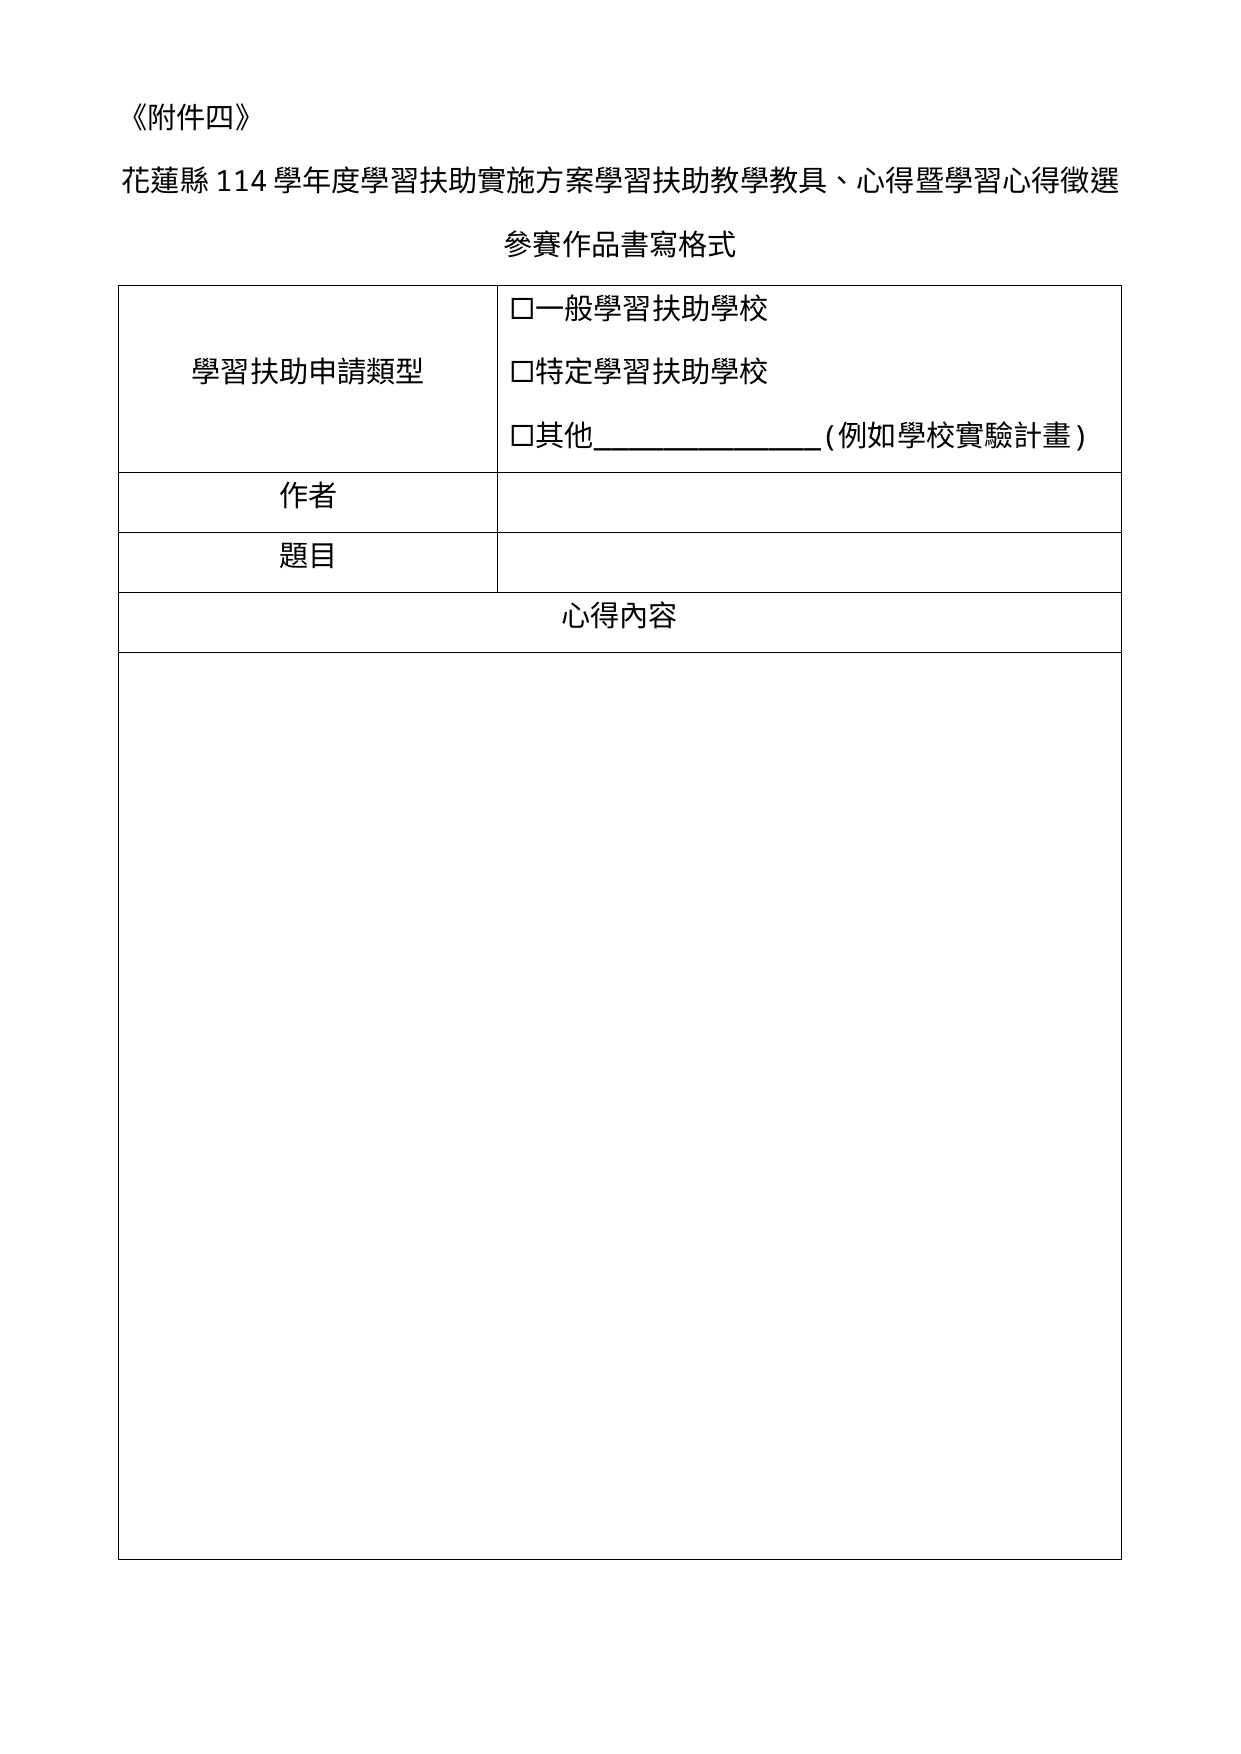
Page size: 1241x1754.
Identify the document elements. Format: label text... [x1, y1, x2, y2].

subtitle 《附件四》 [118, 94, 1122, 136]
table_cell 心得內容 [119, 593, 1121, 652]
table_cell [498, 473, 1121, 532]
subtitle 花蓮縣114學年度學習扶助實施方案學習扶助教學教具、心得暨學習心得徵選 [118, 158, 1122, 200]
table_cell 題目 [119, 533, 497, 592]
table_cell [498, 533, 1121, 592]
table_cell [119, 653, 1121, 1559]
table_header 一般學習扶助學校 特定學習扶助學校 其他_____________(例如學校實驗計畫) [498, 286, 1121, 472]
subtitle 參賽作品書寫格式 [118, 221, 1122, 263]
table_header 學習扶助申請類型 [119, 286, 497, 472]
table_cell 作者 [119, 473, 497, 532]
